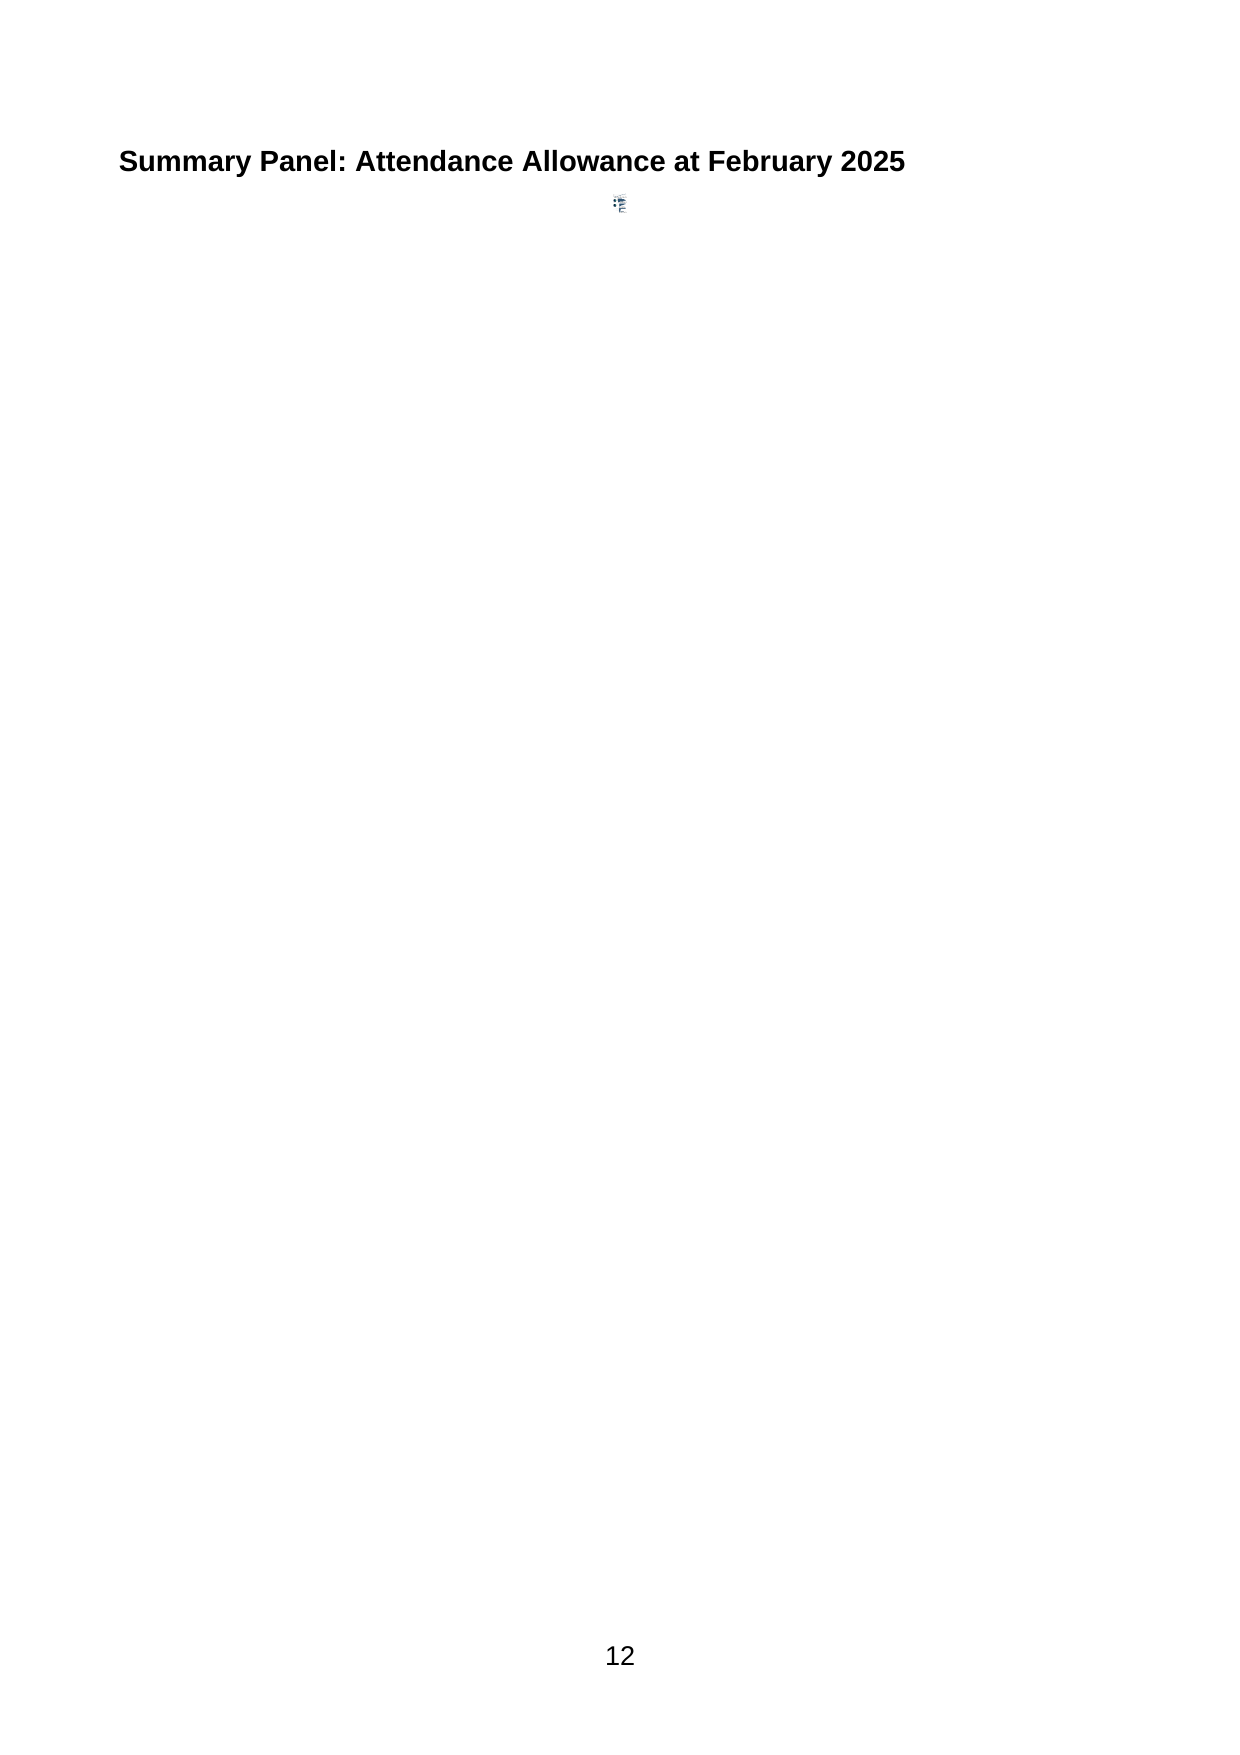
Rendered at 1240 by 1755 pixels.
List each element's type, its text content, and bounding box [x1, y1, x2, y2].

subtitle Summary Panel: Attendance Allowance at February 2025 [118, 138, 1121, 180]
